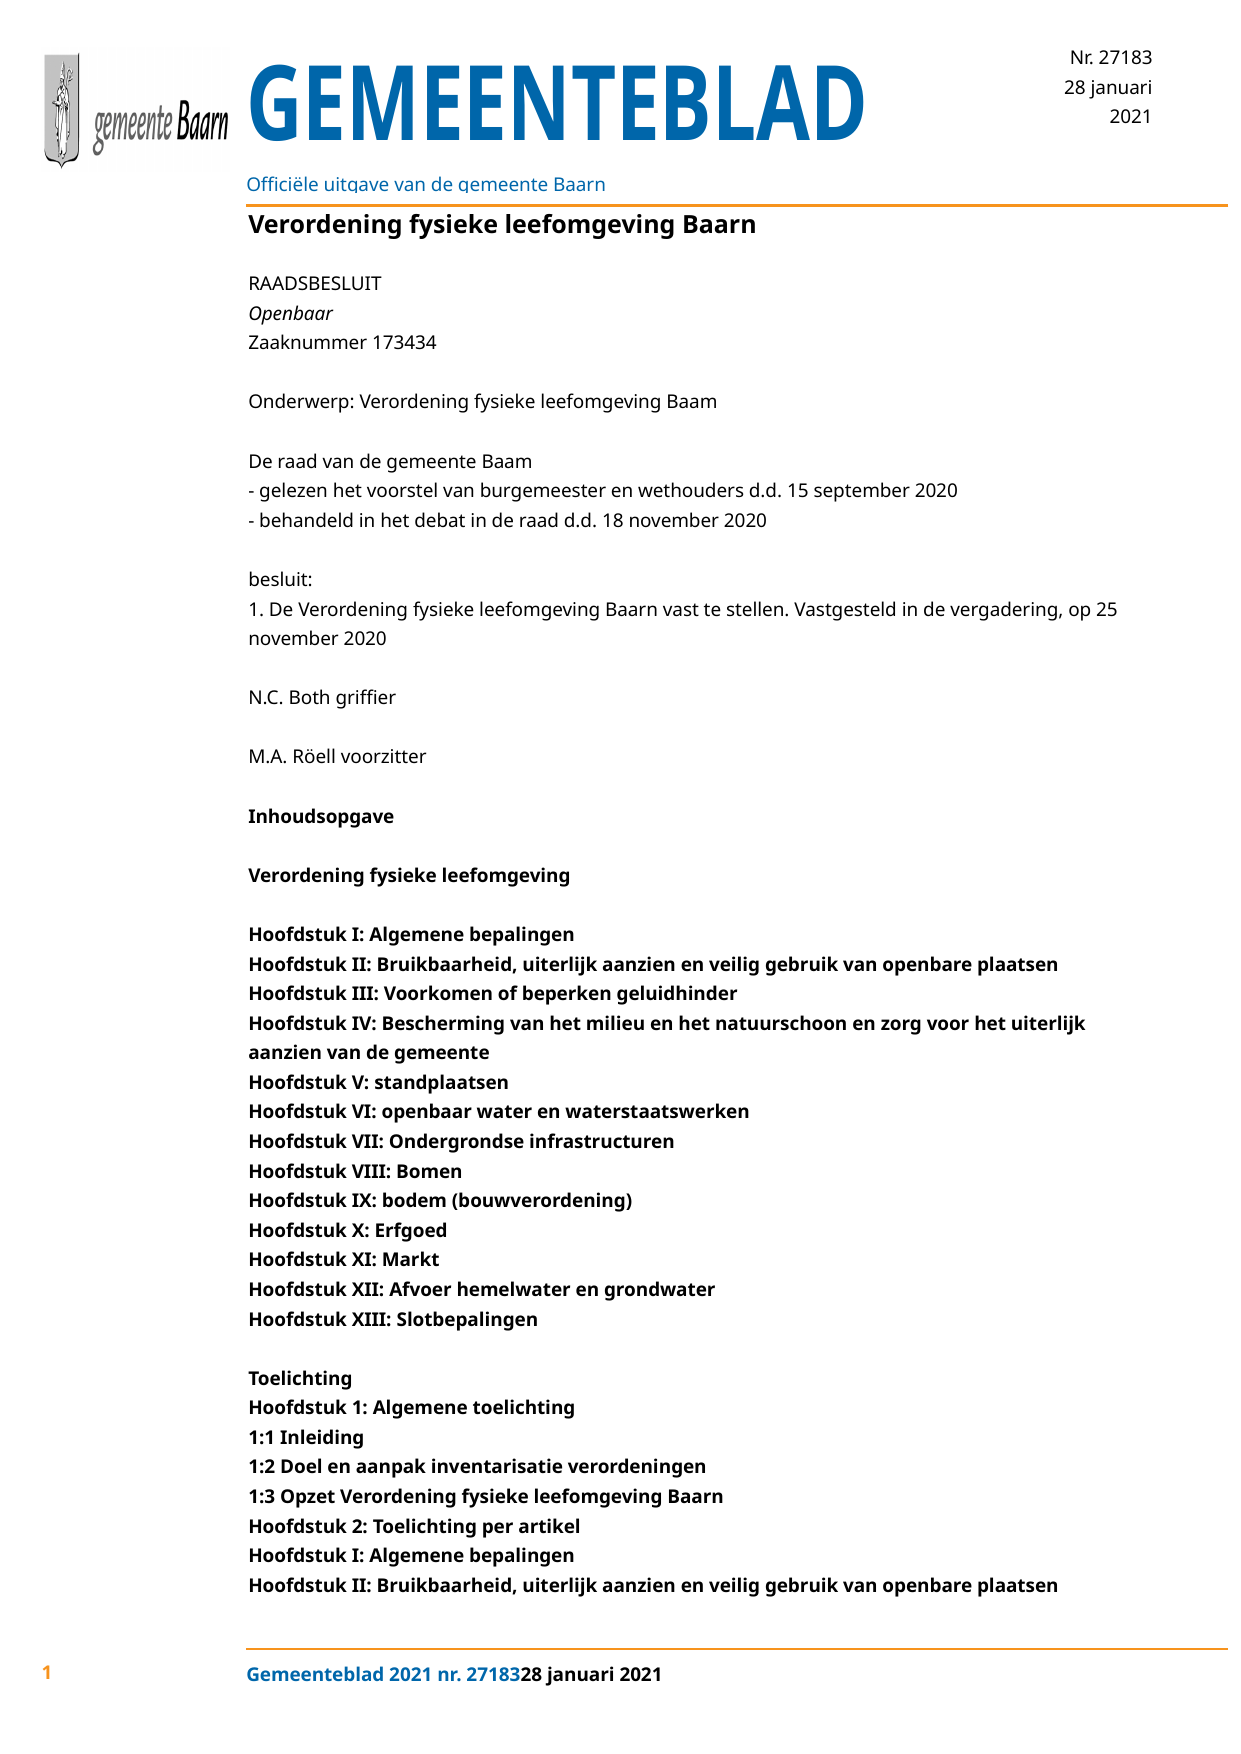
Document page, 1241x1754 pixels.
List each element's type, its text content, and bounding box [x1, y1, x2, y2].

text Hoofdstuk VI: openbaar water en waterstaatswerken [248, 1099, 1152, 1124]
text Hoofdstuk II: Bruikbaarheid, uiterlijk aanzien en veilig gebruik van openbare plaatsen [248, 951, 1152, 976]
text De raad van de gemeente Baam [248, 448, 1152, 473]
text 1:3 Opzet Verordening fysieke leefomgeving Baarn [248, 1483, 1152, 1509]
text Hoofdstuk 2: Toelichting per artikel [248, 1513, 1152, 1538]
text RAADSBESLUIT [248, 270, 1152, 296]
text Hoofdstuk VII: Ondergrondse infrastructuren [248, 1128, 1152, 1154]
text Verordening fysieke leefomgeving [248, 862, 1152, 888]
text Toelichting [248, 1365, 1152, 1391]
text Zaaknummer 173434 [248, 329, 1152, 355]
text - behandeld in het debat in de raad d.d. 18 november 2020 [248, 507, 1152, 533]
text Hoofdstuk V: standplaatsen [248, 1069, 1152, 1095]
text - gelezen het voorstel van burgemeester en wethouders d.d. 15 september 2020 [248, 477, 1152, 503]
text Hoofdstuk VIII: Bomen [248, 1158, 1152, 1183]
text Hoofdstuk II: Bruikbaarheid, uiterlijk aanzien en veilig gebruik van openbare plaatsen [248, 1572, 1152, 1598]
text Hoofdstuk IX: bodem (bouwverordening) [248, 1187, 1152, 1213]
text Hoofdstuk I: Algemene bepalingen [248, 921, 1152, 947]
text M.A. Röell voorzitter [248, 744, 1152, 769]
text Hoofdstuk X: Erfgoed [248, 1217, 1152, 1243]
text Inhoudsopgave [248, 803, 1152, 828]
text 1:2 Doel en aanpak inventarisatie verordeningen [248, 1454, 1152, 1479]
picture [41, 47, 231, 172]
text 1. De Verordening fysieke leefomgeving Baarn vast te stellen. Vastgesteld in de vergadering, op 25 november 2020 [248, 596, 1152, 651]
text Verordening fysieke leefomgeving Baarn [248, 207, 1152, 241]
text Openbaar [248, 300, 1152, 326]
text Hoofdstuk XIII: Slotbepalingen [248, 1306, 1152, 1331]
text Hoofdstuk IV: Bescherming van het milieu en het natuurschoon en zorg voor het uiterlijk aanzien van de gemeente [248, 1010, 1152, 1065]
text Hoofdstuk III: Voorkomen of beperken geluidhinder [248, 980, 1152, 1006]
text 1:1 Inleiding [248, 1424, 1152, 1450]
text Onderwerp: Verordening fysieke leefomgeving Baam [248, 389, 1152, 414]
text Hoofdstuk XI: Markt [248, 1247, 1152, 1272]
text Hoofdstuk I: Algemene bepalingen [248, 1542, 1152, 1568]
text besluit: [248, 566, 1152, 592]
text N.C. Both griffier [248, 684, 1152, 710]
text Hoofdstuk XII: Afvoer hemelwater en grondwater [248, 1276, 1152, 1302]
text Hoofdstuk 1: Algemene toelichting [248, 1394, 1152, 1420]
